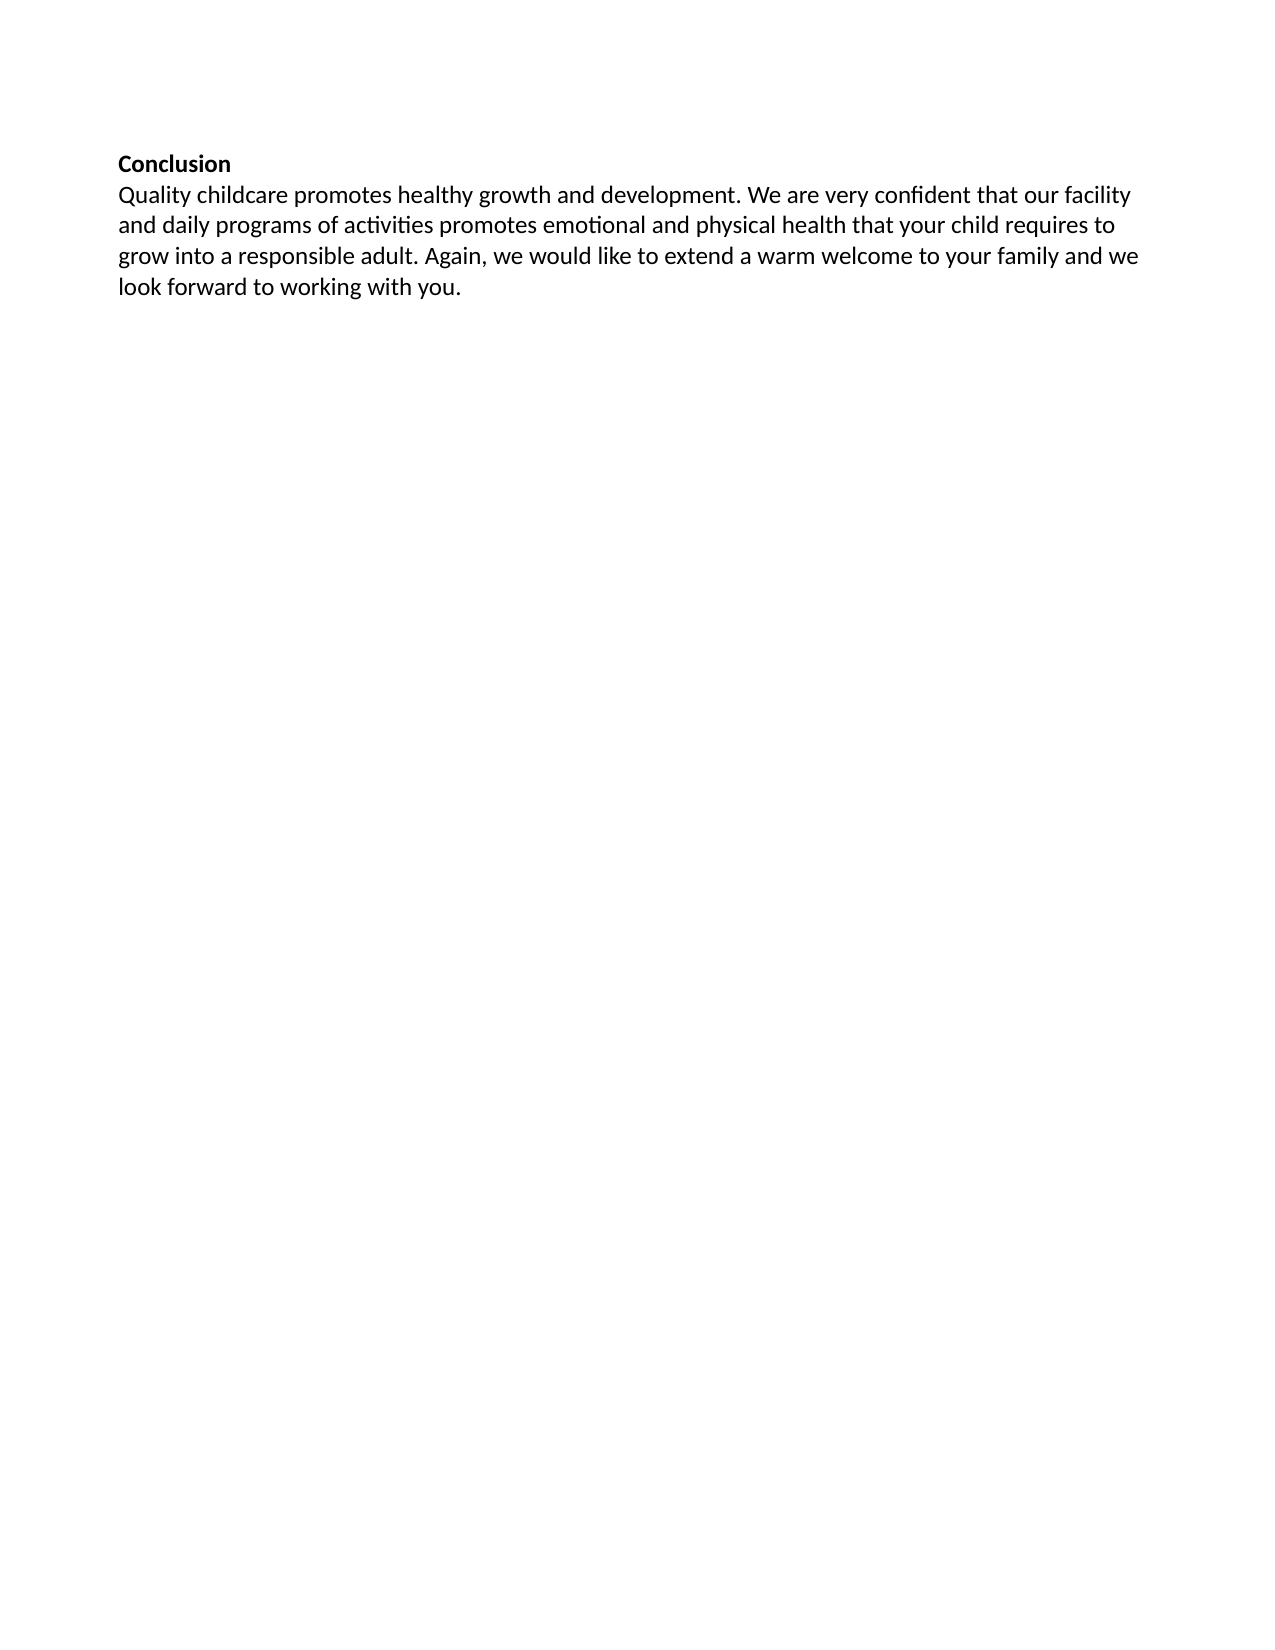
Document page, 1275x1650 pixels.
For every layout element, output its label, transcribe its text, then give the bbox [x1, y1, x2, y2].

text Quality childcare promotes healthy growth and development. We are very confident that our facility and daily programs of activities promotes emotional and physical health that your child requires to grow into a responsible adult. Again, we would like to extend a warm welcome to your family and we look forward to working with you. [118, 179, 1157, 301]
text Conclusion [118, 149, 1157, 179]
